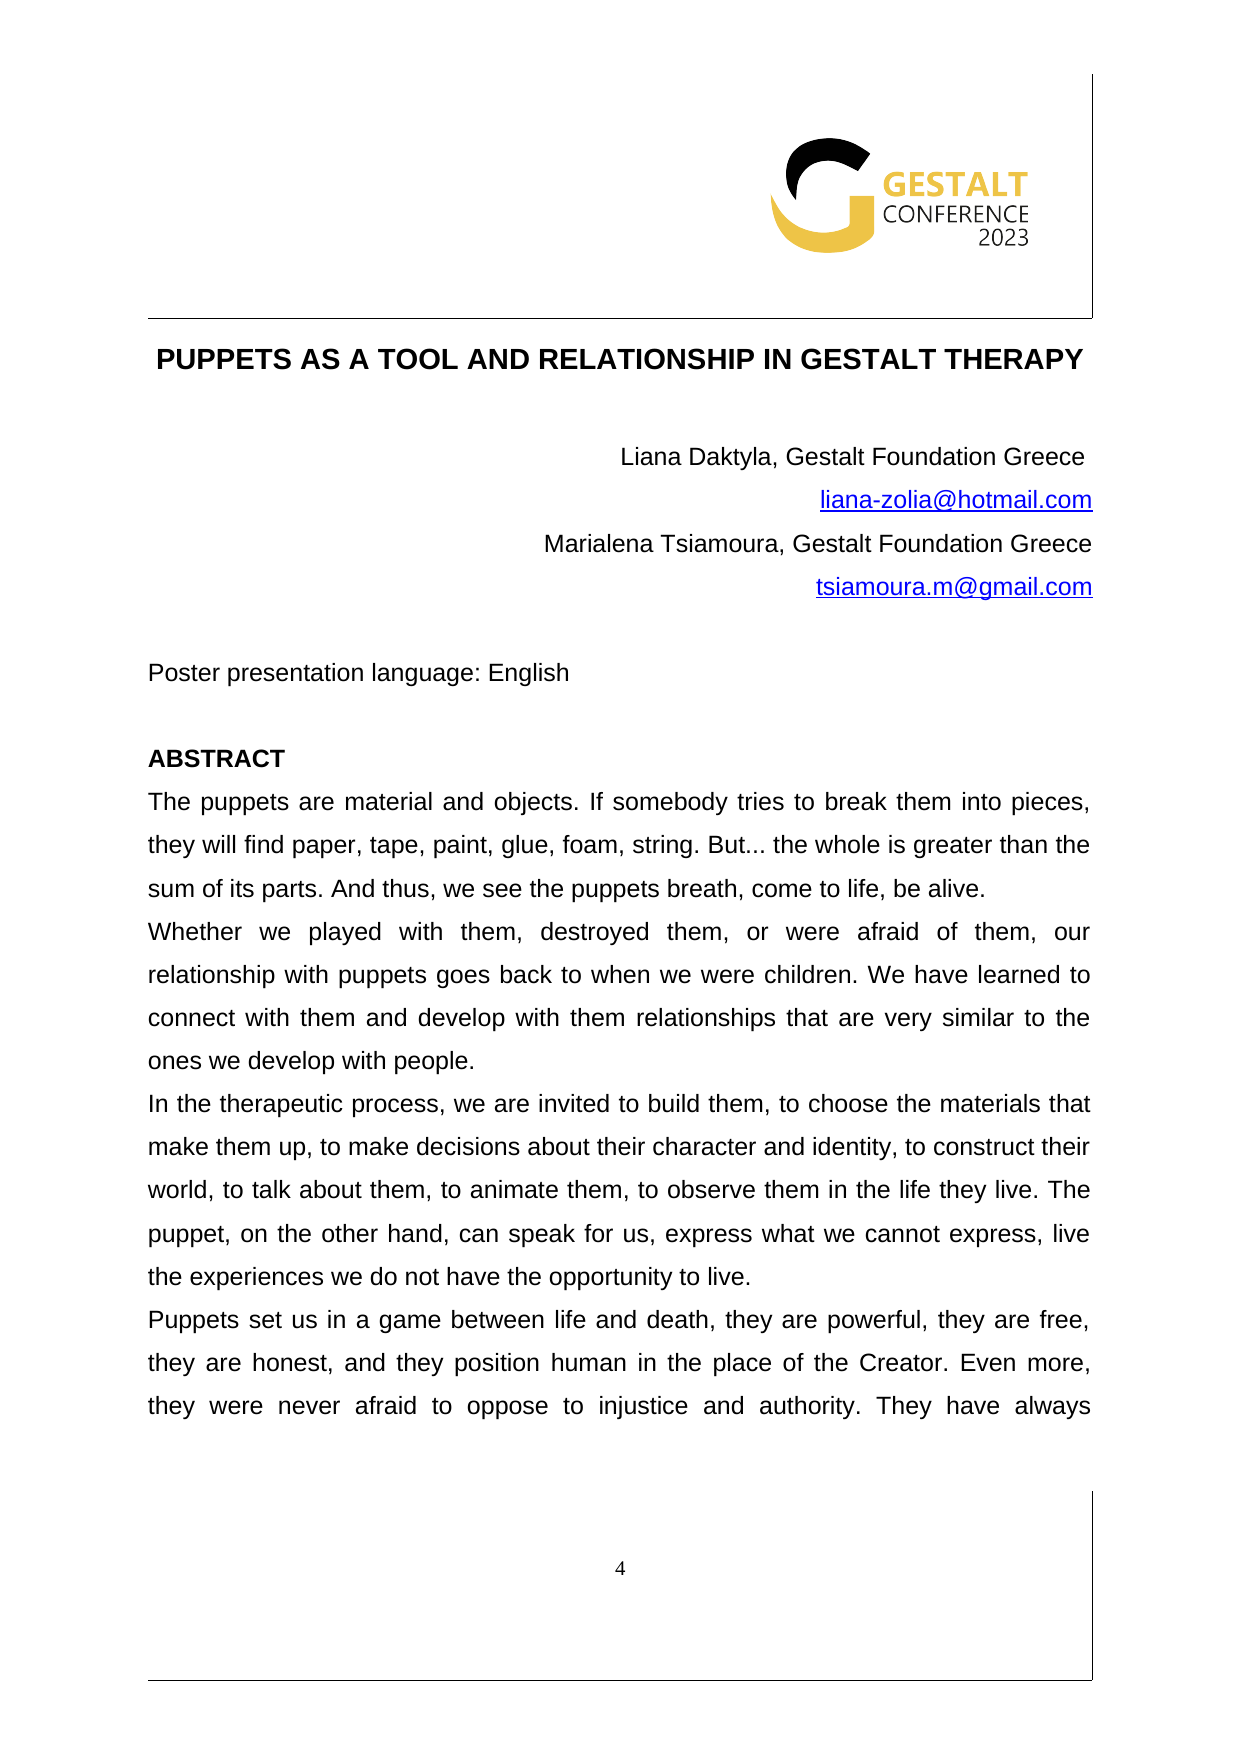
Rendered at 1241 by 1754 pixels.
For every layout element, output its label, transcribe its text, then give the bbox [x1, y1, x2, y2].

text ABSTRACT [148, 744, 1092, 773]
text Whether we played with them, destroyed them, or were afraid of them, our relationship with puppets goes back to when we were children. We have learned to connect with them and develop with them relationships that are very similar to the ones we develop with people. [148, 917, 1092, 1075]
text Poster presentation language: English [148, 658, 1092, 687]
text Puppets set us in a game between life and death, they are powerful, they are free, they are honest, and they position human in the place of the Creator. Even more, they were never afraid to oppose to injustice and authority. They have always [148, 1305, 1092, 1420]
text liana-zolia@hotmail.com [148, 485, 1092, 514]
text tsiamoura.m@gmail.com [148, 572, 1092, 600]
text PUPPETS AS A TOOL AND RELATIONSHIP IN GESTALT THERAPY [148, 342, 1092, 375]
text Marialena Tsiamoura, Gestalt Foundation Greece [148, 528, 1092, 557]
text In the therapeutic process, we are invited to build them, to choose the materials that make them up, to make decisions about their character and identity, to construct their world, to talk about them, to animate them, to observe them in the life they live. The puppet, on the other hand, can speak for us, express what we cannot express, live the experiences we do not have the opportunity to live. [148, 1089, 1092, 1290]
text Liana Daktyla, Gestalt Foundation Greece [148, 442, 1092, 471]
text The puppets are material and objects. If somebody tries to break them into pieces, they will find paper, tape, paint, glue, foam, string. But... the whole is greater than the sum of its parts. And thus, we see the puppets breath, come to life, be alive. [148, 787, 1092, 902]
